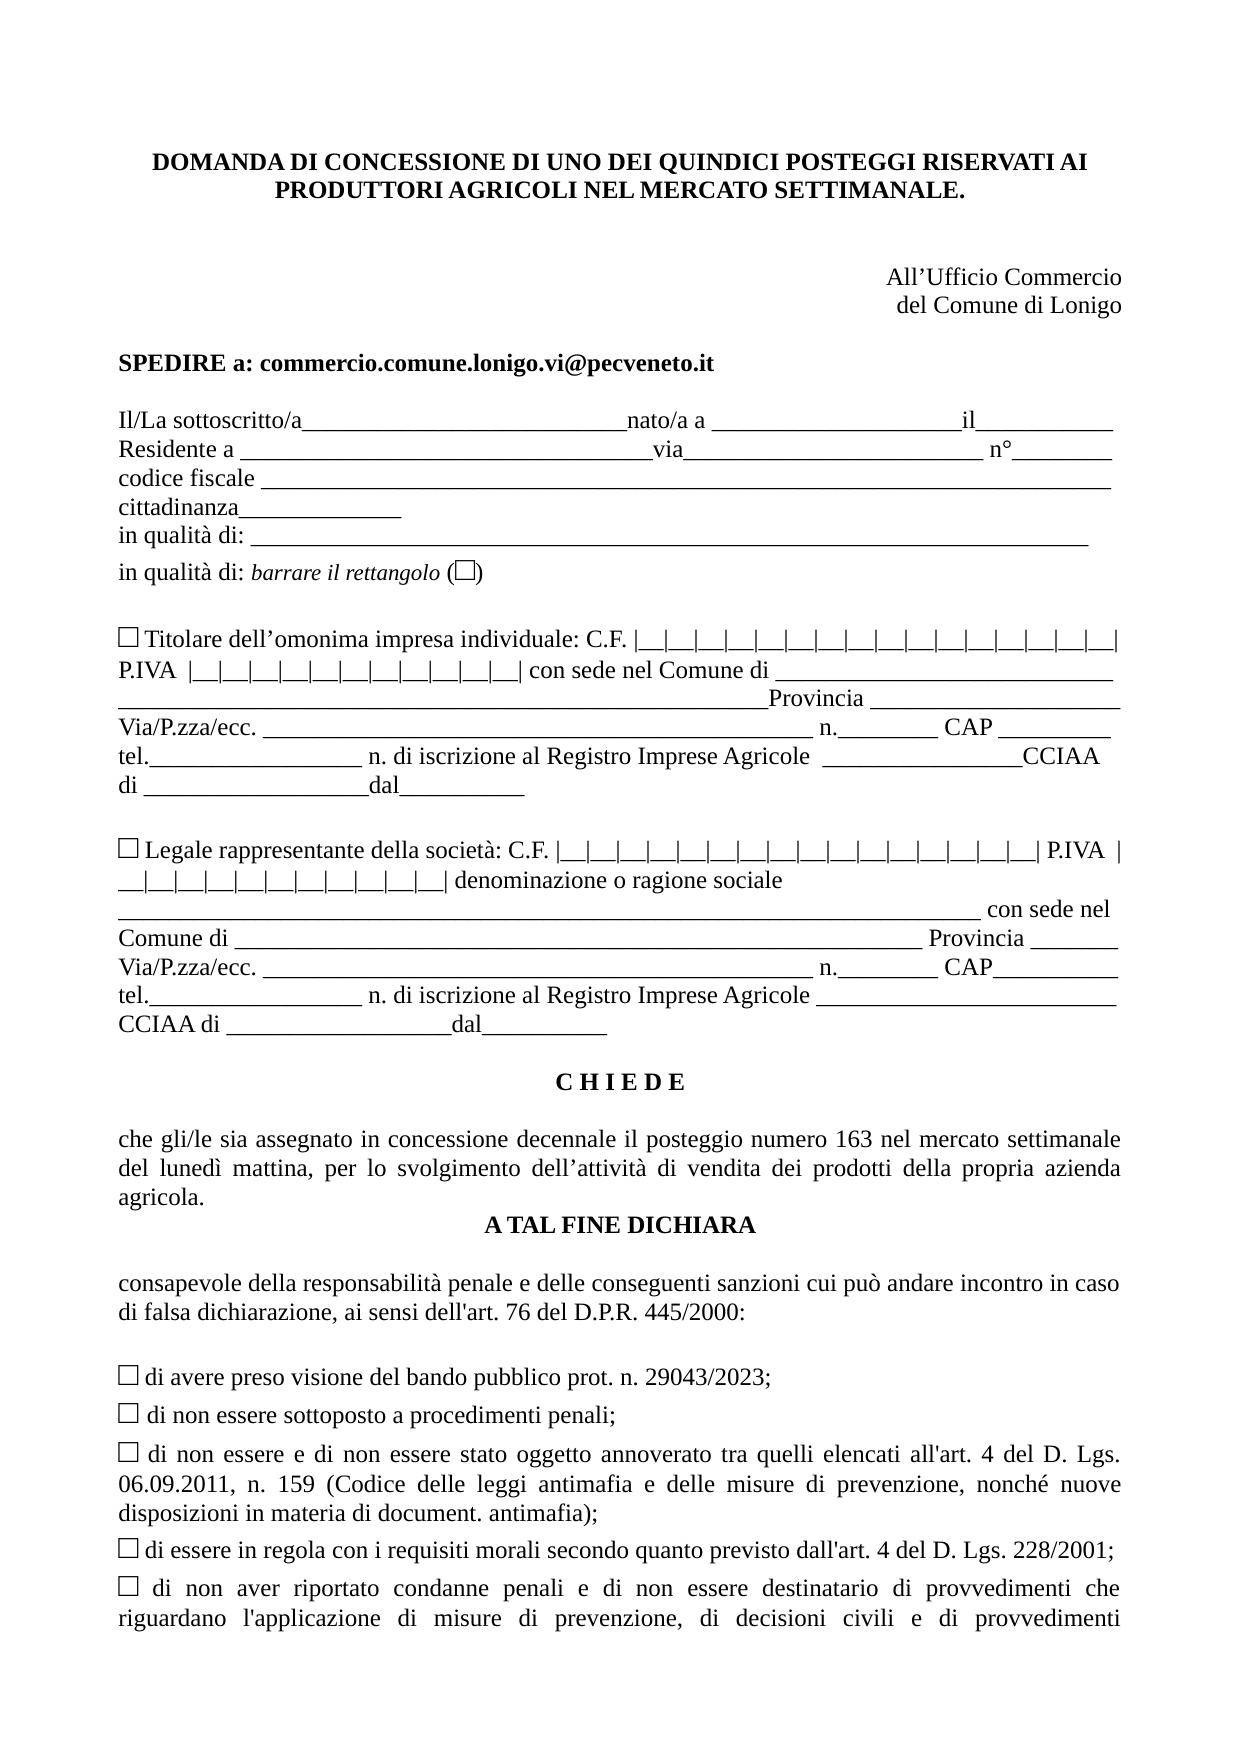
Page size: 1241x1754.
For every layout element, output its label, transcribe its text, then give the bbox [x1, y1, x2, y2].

text □ di non essere e di non essere stato oggetto annoverato tra quelli elencati all'art. 4 del D. Lgs. 06.09.2011, n. 159 (Codice delle leggi antimafia e delle misure di prevenzione, nonché nuove disposizioni in materia di document. antimafia); [118, 1431, 1122, 1527]
text in qualità di: barrare il rettangolo (□) [118, 549, 1122, 588]
text consapevole della responsabilità penale e delle conseguenti sanzioni cui può andare incontro in caso di falsa dichiarazione, ai sensi dell'art. 76 del D.P.R. 445/2000: [118, 1268, 1122, 1326]
text cittadinanza_____________ [118, 492, 1122, 521]
text in qualità di: ___________________________________________________________________ [118, 521, 1122, 549]
text che gli/le sia assegnato in concessione decennale il posteggio numero 163 nel mercato settimanale del lunedì mattina, per lo svolgimento dell’attività di vendita dei prodotti della propria azienda agricola. [118, 1124, 1122, 1211]
text Il/La sottoscritto/a__________________________nato/a a ____________________il___________ [118, 406, 1122, 434]
text DOMANDA DI CONCESSIONE DI UNO DEI QUINDICI POSTEGGI RISERVATI AI PRODUTTORI AGRICOLI NEL MERCATO SETTIMANALE. [118, 147, 1122, 204]
text □ Legale rappresentante della società: C.F. |__|__|__|__|__|__|__|__|__|__|__|__|__|__|__|__| P.IVA |__|__|__|__|__|__|__|__|__|__|__| denominazione o ragione sociale _____________________________________________________________________ con sede nel Comune di _______________________________________________________ Provincia _______ Via/P.zza/ecc. ____________________________________________ n.________ CAP__________ tel._________________ n. di iscrizione al Registro Imprese Agricole ________________________ CCIAA di __________________dal__________ [118, 827, 1122, 1038]
text Residente a _________________________________via________________________ n°________ [118, 434, 1122, 463]
text □ di non aver riportato condanne penali e di non essere destinatario di provvedimenti che riguardano l'applicazione di misure di prevenzione, di decisioni civili e di provvedimenti [118, 1565, 1122, 1632]
text C H I E D E [118, 1067, 1122, 1096]
text SPEDIRE a: commercio.comune.lonigo.vi@pecveneto.it [118, 348, 1122, 377]
text □ di essere in regola con i requisiti morali secondo quanto previsto dall'art. 4 del D. Lgs. 228/2001; [118, 1527, 1122, 1565]
text All’Ufficio Commercio [118, 262, 1122, 291]
text del Comune di Lonigo [118, 291, 1122, 319]
text □ di avere preso visione del bando pubblico prot. n. 29043/2023; [118, 1354, 1122, 1393]
text □ di non essere sottoposto a procedimenti penali; [118, 1393, 1122, 1431]
text A TAL FINE DICHIARA [118, 1211, 1122, 1239]
text □ Titolare dell’omonima impresa individuale: C.F. |__|__|__|__|__|__|__|__|__|__|__|__|__|__|__|__| P.IVA |__|__|__|__|__|__|__|__|__|__|__| con sede nel Comune di ___________________________ ____________________________________________________Provincia ____________________ Via/P.zza/ecc. ____________________________________________ n.________ CAP _________ tel._________________ n. di iscrizione al Registro Imprese Agricole ________________CCIAA di __________________dal__________ [118, 616, 1122, 798]
text codice fiscale ____________________________________________________________________ [118, 463, 1122, 492]
